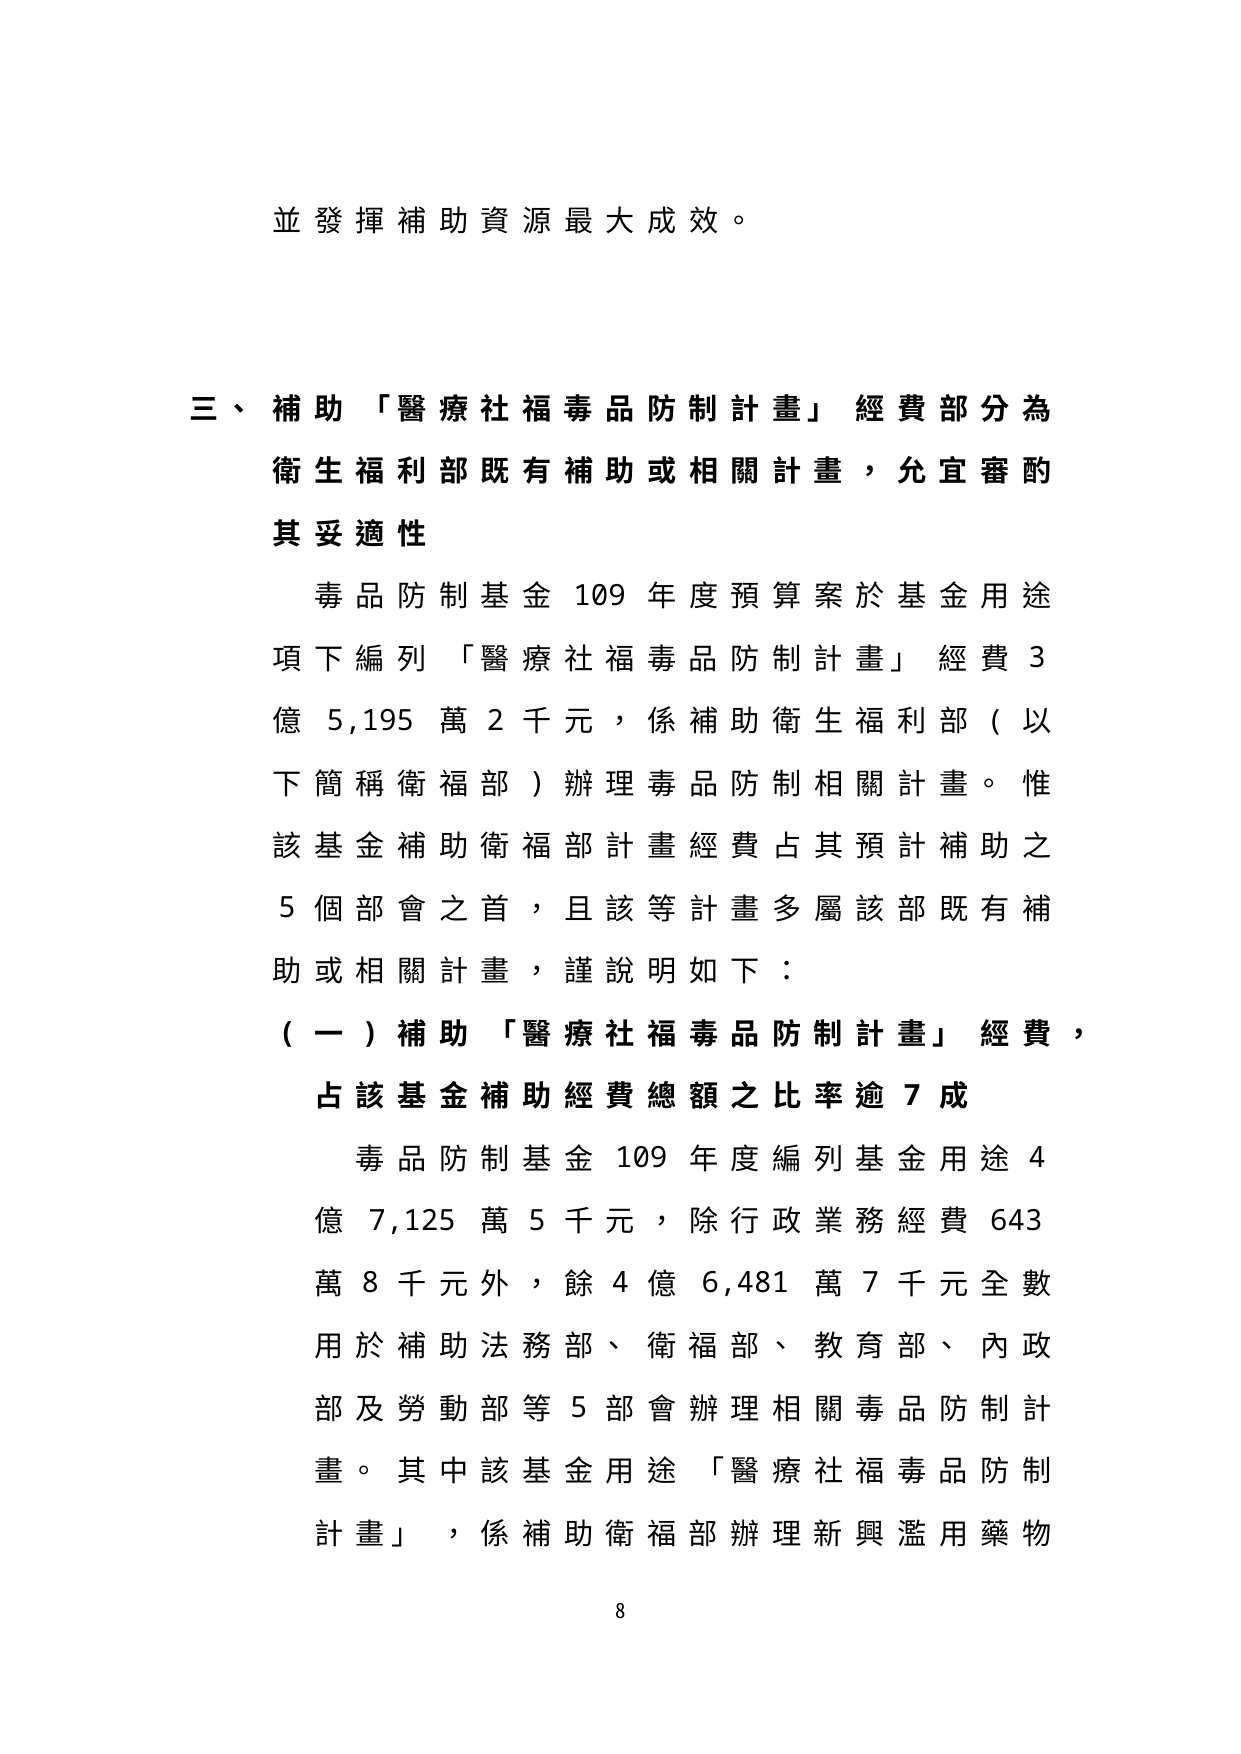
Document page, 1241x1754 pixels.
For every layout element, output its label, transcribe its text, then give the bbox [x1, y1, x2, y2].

text 毒品防制基金109年度編列基金用途4億7,125萬5千元，除行政業務經費643萬8千元外，餘4億6,481萬7千元全數用於補助法務部、衛福部、教育部、內政部及勞動部等5部會辦理相關毒品防制計畫。其中該基金用途「醫療社福毒品防制計畫」，係補助衛福部辦理新興濫用藥物 [271, 1115, 1058, 1552]
text 三、補助「醫療社福毒品防制計畫」經費部分為衛生福利部既有補助或相關計畫，允宜審酌其妥適性 [183, 365, 1058, 552]
text (一)補助「醫療社福毒品防制計畫」經費，占該基金補助經費總額之比率逾7成 [242, 990, 1058, 1115]
text 毒品防制基金109年度預算案於基金用途項下編列「醫療社福毒品防制計畫」經費3億5,195萬2千元，係補助衛生福利部(以下簡稱衛福部)辦理毒品防制相關計畫。惟該基金補助衛福部計畫經費占其預計補助之5個部會之首，且該等計畫多屬該部既有補助或相關計畫，謹說明如下： [242, 552, 1058, 990]
text 綜上，法務部依法補助毒品防制基金係協助各部會推動毒品防制業務，然各部會已有既訂之毒品防制業務及補助作業流程與規範，該基金僅補助少數特定計畫，不僅未達到反毒業務推動之整體性，尚需額外支應人事行政經費逾600萬元；且其收入均來自國庫，財源有限，允宜積極研謀引進民間資源，增裕基金財源以擴大其規模，俾符合成本效益，並發揮補助資源最大成效。 [242, 177, 1058, 240]
